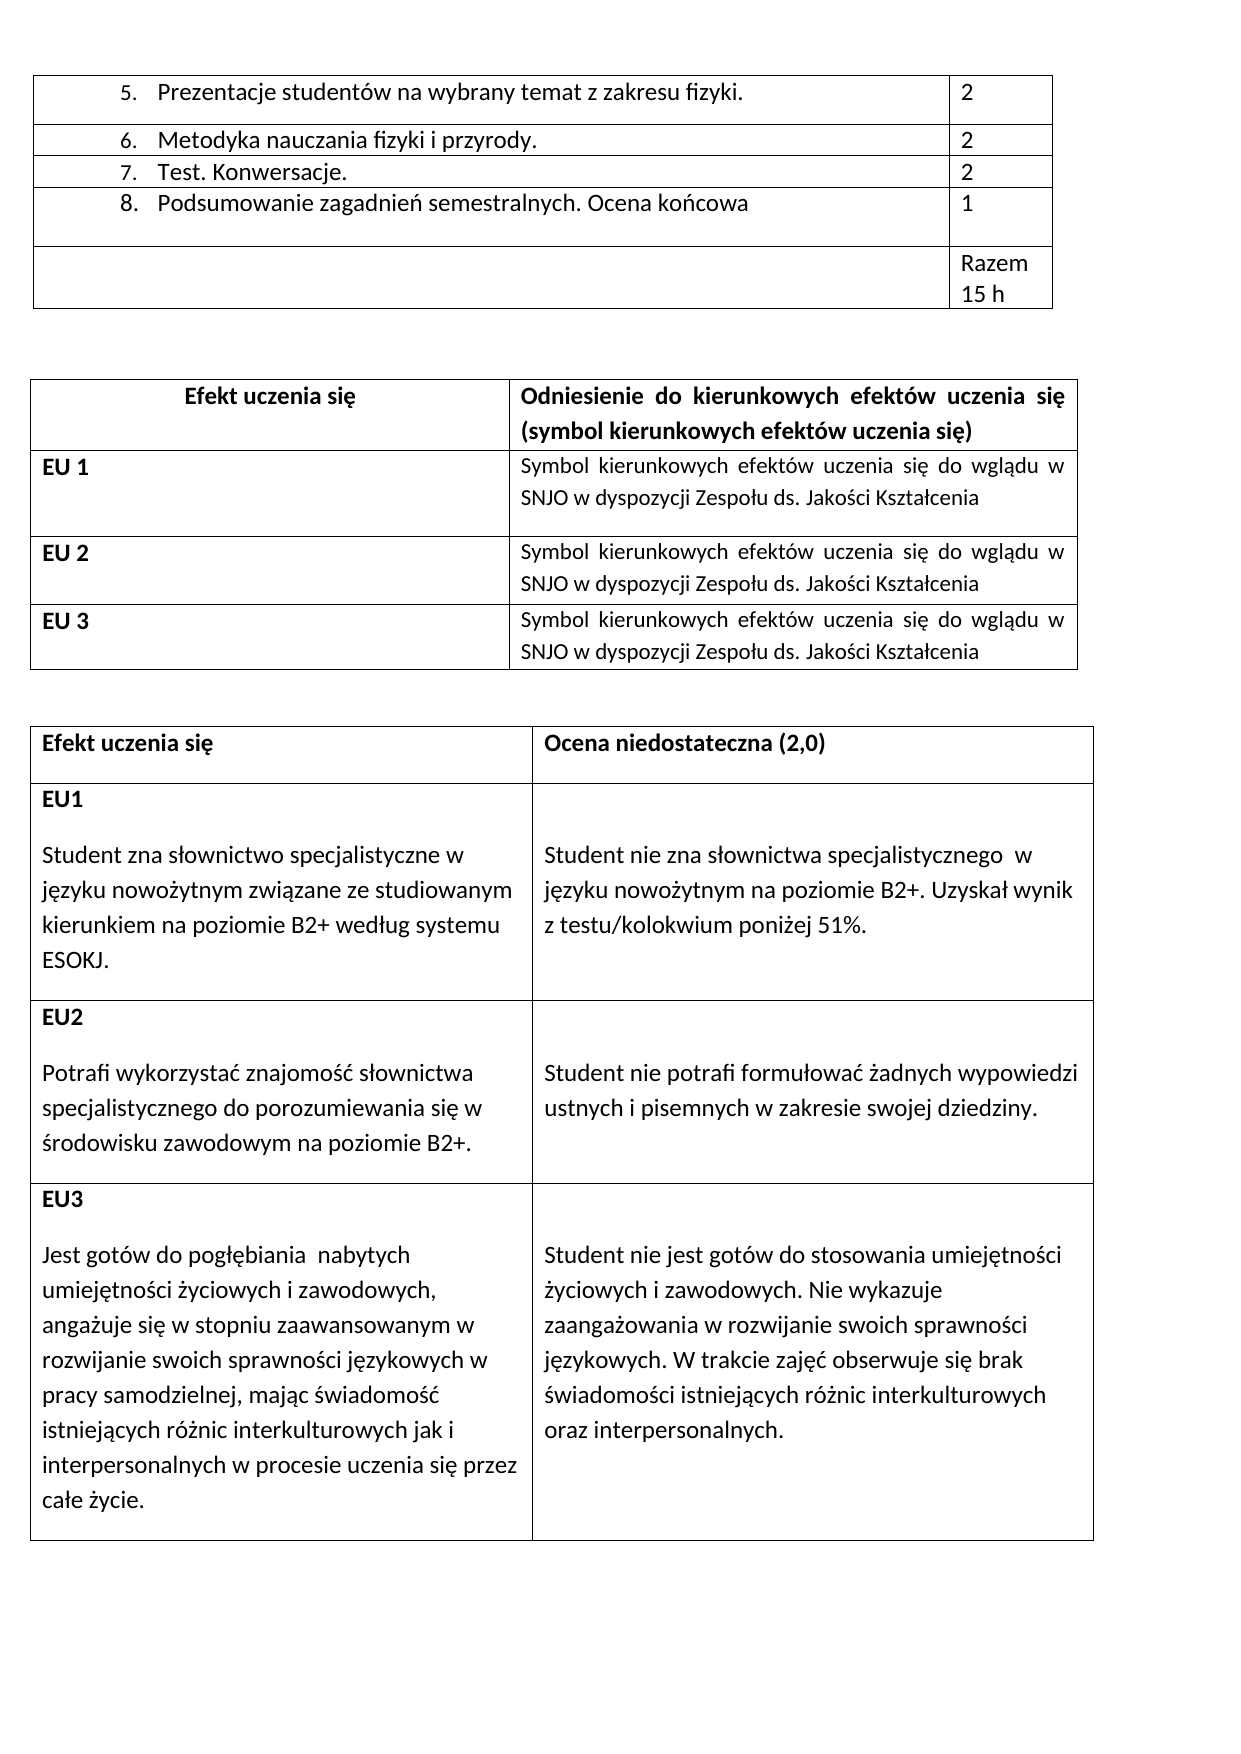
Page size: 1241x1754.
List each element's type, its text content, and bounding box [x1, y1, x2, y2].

table_cell 1 [950, 188, 1052, 246]
table_cell EU2 Potrafi wykorzystać znajomość słownictwa specjalistycznego do porozumiewania się w środowisku zawodowym na poziomie B2+. [31, 1001, 532, 1183]
table_cell 2 [950, 156, 1052, 187]
table_cell EU 1 [31, 451, 509, 536]
table_header Ocena niedostateczna (2,0) [533, 727, 1093, 783]
table_header Efekt uczenia się [31, 727, 532, 783]
table_cell Prezentacje studentów na wybrany temat z zakresu fizyki. [34, 76, 949, 123]
table_cell Student nie potrafi formułować żadnych wypowiedzi ustnych i pisemnych w zakresie swojej dziedziny. [533, 1001, 1093, 1183]
table_cell EU 3 [31, 605, 509, 669]
table_cell EU 2 [31, 537, 509, 604]
table_cell Symbol kierunkowych efektów uczenia się do wglądu w SNJO w dyspozycji Zespołu ds. Jakości Kształcenia [510, 451, 1077, 536]
table_cell Symbol kierunkowych efektów uczenia się do wglądu w SNJO w dyspozycji Zespołu ds. Jakości Kształcenia [510, 605, 1077, 669]
table_cell Test. Konwersacje. [34, 156, 949, 187]
table_cell Symbol kierunkowych efektów uczenia się do wglądu w SNJO w dyspozycji Zespołu ds. Jakości Kształcenia [510, 537, 1077, 604]
table_cell [34, 247, 949, 308]
table_cell Razem 15 h [950, 247, 1052, 308]
table_cell Student nie zna słownictwa specjalistycznego w języku nowożytnym na poziomie B2+. Uzyskał wynik z testu/kolokwium poniżej 51%. [533, 784, 1093, 1000]
table_header Odniesienie do kierunkowych efektów uczenia się (symbol kierunkowych efektów uczenia się) [510, 380, 1077, 450]
table_cell 2 [950, 76, 1052, 123]
table_cell Metodyka nauczania fizyki i przyrody. [34, 125, 949, 155]
table_cell EU3 Jest gotów do pogłębiania nabytych umiejętności życiowych i zawodowych, angażuje się w stopniu zaawansowanym w rozwijanie swoich sprawności językowych w pracy samodzielnej, mając świadomość istniejących różnic interkulturowych jak i interpersonalnych w procesie uczenia się przez całe życie. [31, 1184, 532, 1540]
table_cell Student nie jest gotów do stosowania umiejętności życiowych i zawodowych. Nie wykazuje zaangażowania w rozwijanie swoich sprawności językowych. W trakcie zajęć obserwuje się brak świadomości istniejących różnic interkulturowych oraz interpersonalnych. [533, 1184, 1093, 1540]
table_header Efekt uczenia się [31, 380, 509, 450]
table_cell 2 [950, 125, 1052, 155]
table_cell Podsumowanie zagadnień semestralnych. Ocena końcowa [34, 188, 949, 246]
table_cell EU1 Student zna słownictwo specjalistyczne w języku nowożytnym związane ze studiowanym kierunkiem na poziomie B2+ według systemu ESOKJ. [31, 784, 532, 1000]
